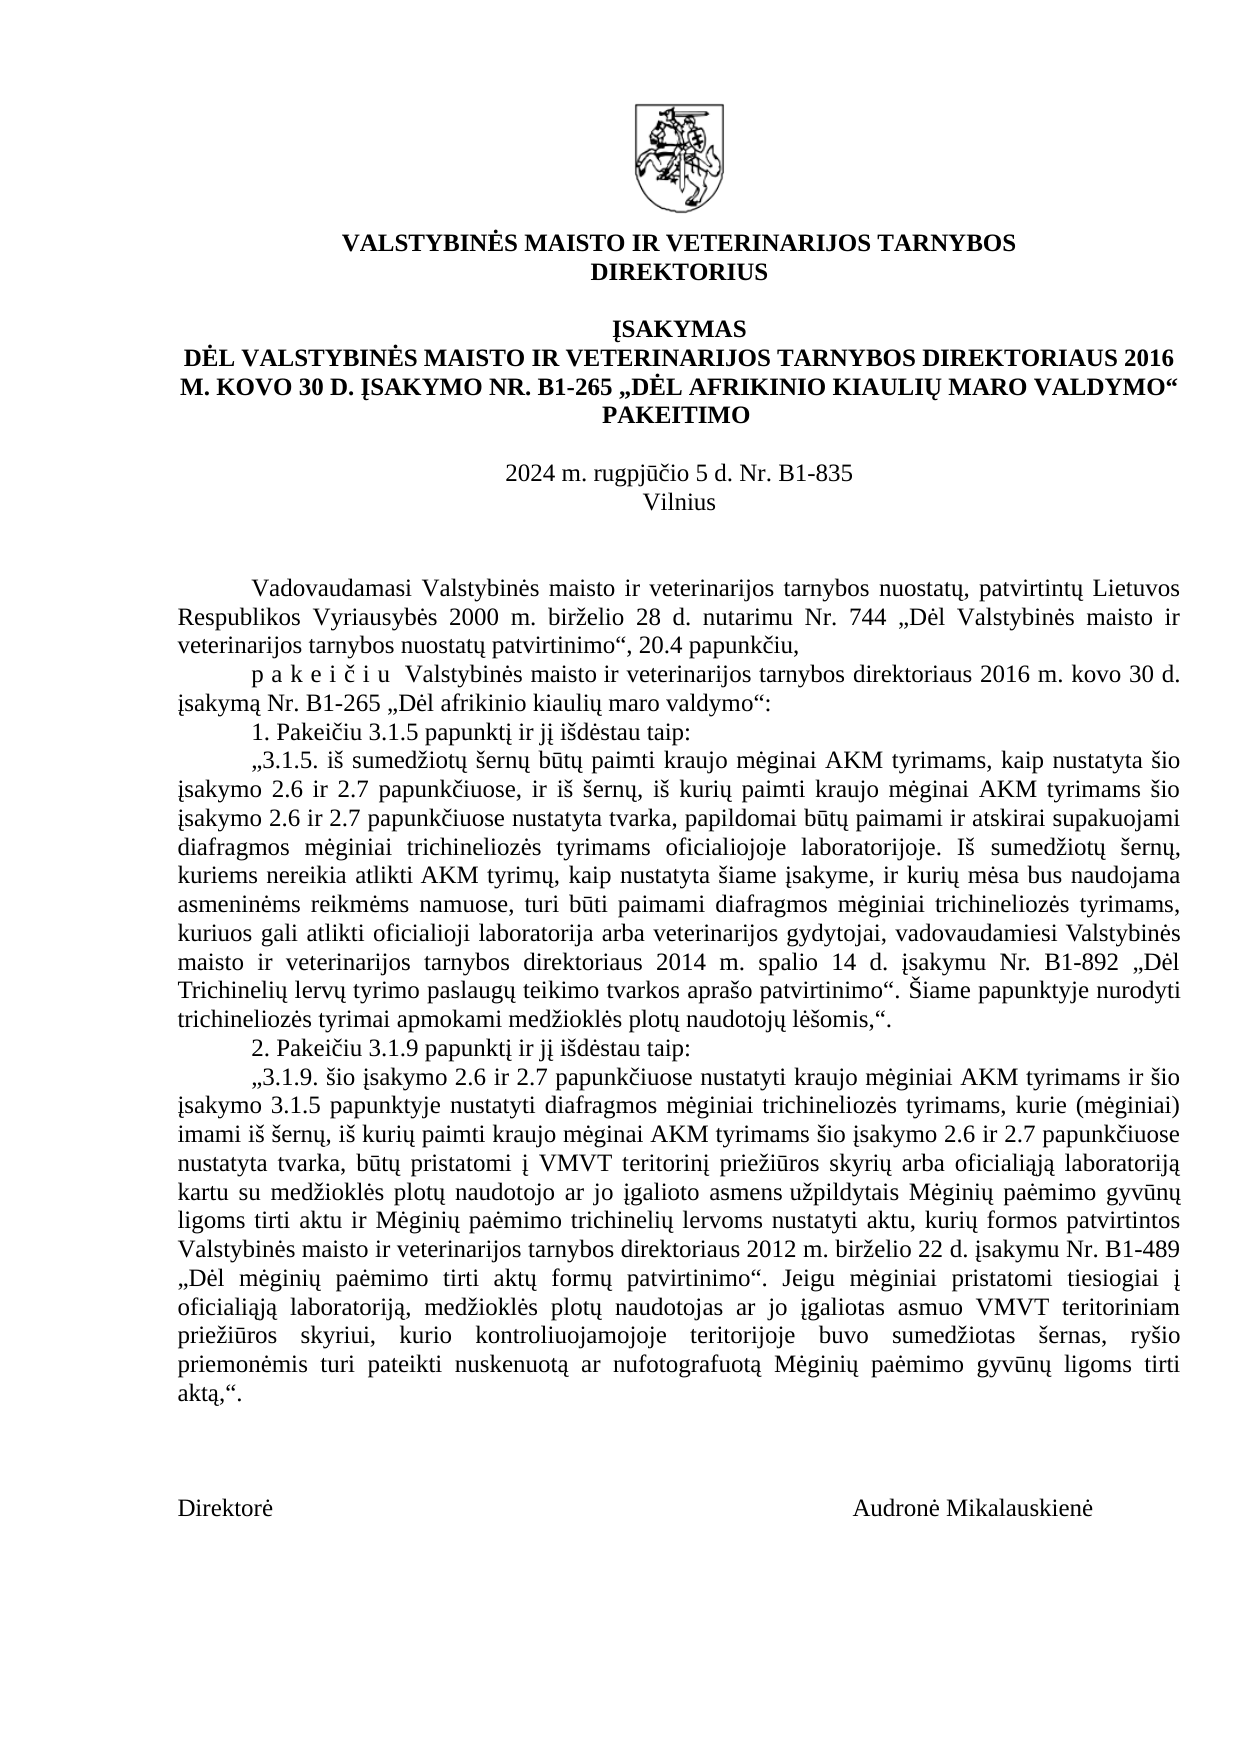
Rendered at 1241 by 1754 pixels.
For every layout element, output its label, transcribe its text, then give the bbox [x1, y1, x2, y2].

text ĮSAKYMAS [177, 314, 1181, 343]
text Vilnius [177, 487, 1181, 515]
text VALSTYBINĖS MAISTO IR VETERINARIJOS TARNYBOS [177, 228, 1181, 257]
text Vadovaudamasi Valstybinės maisto ir veterinarijos tarnybos nuostatų, patvirtintų Lietuvos Respublikos Vyriausybės 2000 m. birželio 28 d. nutarimu Nr. 744 „Dėl Valstybinės maisto ir veterinarijos tarnybos nuostatų patvirtinimo“, 20.4 papunkčiu, [177, 573, 1181, 659]
text DIREKTORIUS [177, 257, 1181, 285]
text „3.1.9. šio įsakymo 2.6 ir 2.7 papunkčiuose nustatyti kraujo mėginiai AKM tyrimams ir šio įsakymo 3.1.5 papunktyje nustatyti diafragmos mėginiai trichineliozės tyrimams, kurie (mėginiai) imami iš šernų, iš kurių paimti kraujo mėginai AKM tyrimams šio įsakymo 2.6 ir 2.7 papunkčiuose nustatyta tvarka, būtų pristatomi į VMVT teritorinį priežiūros skyrių arba oficialiąją laboratoriją kartu su medžioklės plotų naudotojo ar jo įgalioto asmens užpildytais Mėginių paėmimo gyvūnų ligoms tirti aktu ir Mėginių paėmimo trichinelių lervoms nustatyti aktu, kurių formos patvirtintos Valstybinės maisto ir veterinarijos tarnybos direktoriaus 2012 m. birželio 22 d. įsakymu Nr. B1-489 „Dėl mėginių paėmimo tirti aktų formų patvirtinimo“. Jeigu mėginiai pristatomi tiesiogiai į oficialiąją laboratoriją, medžioklės plotų naudotojas ar jo įgaliotas asmuo VMVT teritoriniam priežiūros skyriui, kurio kontroliuojamojoje teritorijoje buvo sumedžiotas šernas, ryšio priemonėmis turi pateikti nuskenuotą ar nufotografuotą Mėginių paėmimo gyvūnų ligoms tirti aktą,“. [177, 1062, 1181, 1407]
text 1. Pakeičiu 3.1.5 papunktį ir jį išdėstau taip: [177, 717, 1181, 745]
text 2. Pakeičiu 3.1.9 papunktį ir jį išdėstau taip: [177, 1033, 1181, 1062]
text 2024 m. rugpjūčio 5 d. Nr. B1-835 [177, 458, 1181, 487]
text Direktorė Audronė Mikalauskienė [177, 1493, 1181, 1522]
text DĖL VALSTYBINĖS MAISTO IR VETERINARIJOS TARNYBOS DIREKTORIAUS 2016 M. KOVO 30 D. ĮSAKYMO NR. B1-265 „DĖL AFRIKINIO KIAULIŲ MARO VALDYMO“ PAKEITIMO [177, 343, 1181, 429]
text „3.1.5. iš sumedžiotų šernų būtų paimti kraujo mėginai AKM tyrimams, kaip nustatyta šio įsakymo 2.6 ir 2.7 papunkčiuose, ir iš šernų, iš kurių paimti kraujo mėginai AKM tyrimams šio įsakymo 2.6 ir 2.7 papunkčiuose nustatyta tvarka, papildomai būtų paimami ir atskirai supakuojami diafragmos mėginiai trichineliozės tyrimams oficialiojoje laboratorijoje. Iš sumedžiotų šernų, kuriems nereikia atlikti AKM tyrimų, kaip nustatyta šiame įsakyme, ir kurių mėsa bus naudojama asmeninėms reikmėms namuose, turi būti paimami diafragmos mėginiai trichineliozės tyrimams, kuriuos gali atlikti oficialioji laboratorija arba veterinarijos gydytojai, vadovaudamiesi Valstybinės maisto ir veterinarijos tarnybos direktoriaus 2014 m. spalio 14 d. įsakymu Nr. B1-892 „Dėl Trichinelių lervų tyrimo paslaugų teikimo tvarkos aprašo patvirtinimo“. Šiame papunktyje nurodyti trichineliozės tyrimai apmokami medžioklės plotų naudotojų lėšomis,“. [177, 745, 1181, 1033]
text p a k e i č i u Valstybinės maisto ir veterinarijos tarnybos direktoriaus 2016 m. kovo 30 d. įsakymą Nr. B1-265 „Dėl afrikinio kiaulių maro valdymo“: [177, 659, 1181, 717]
